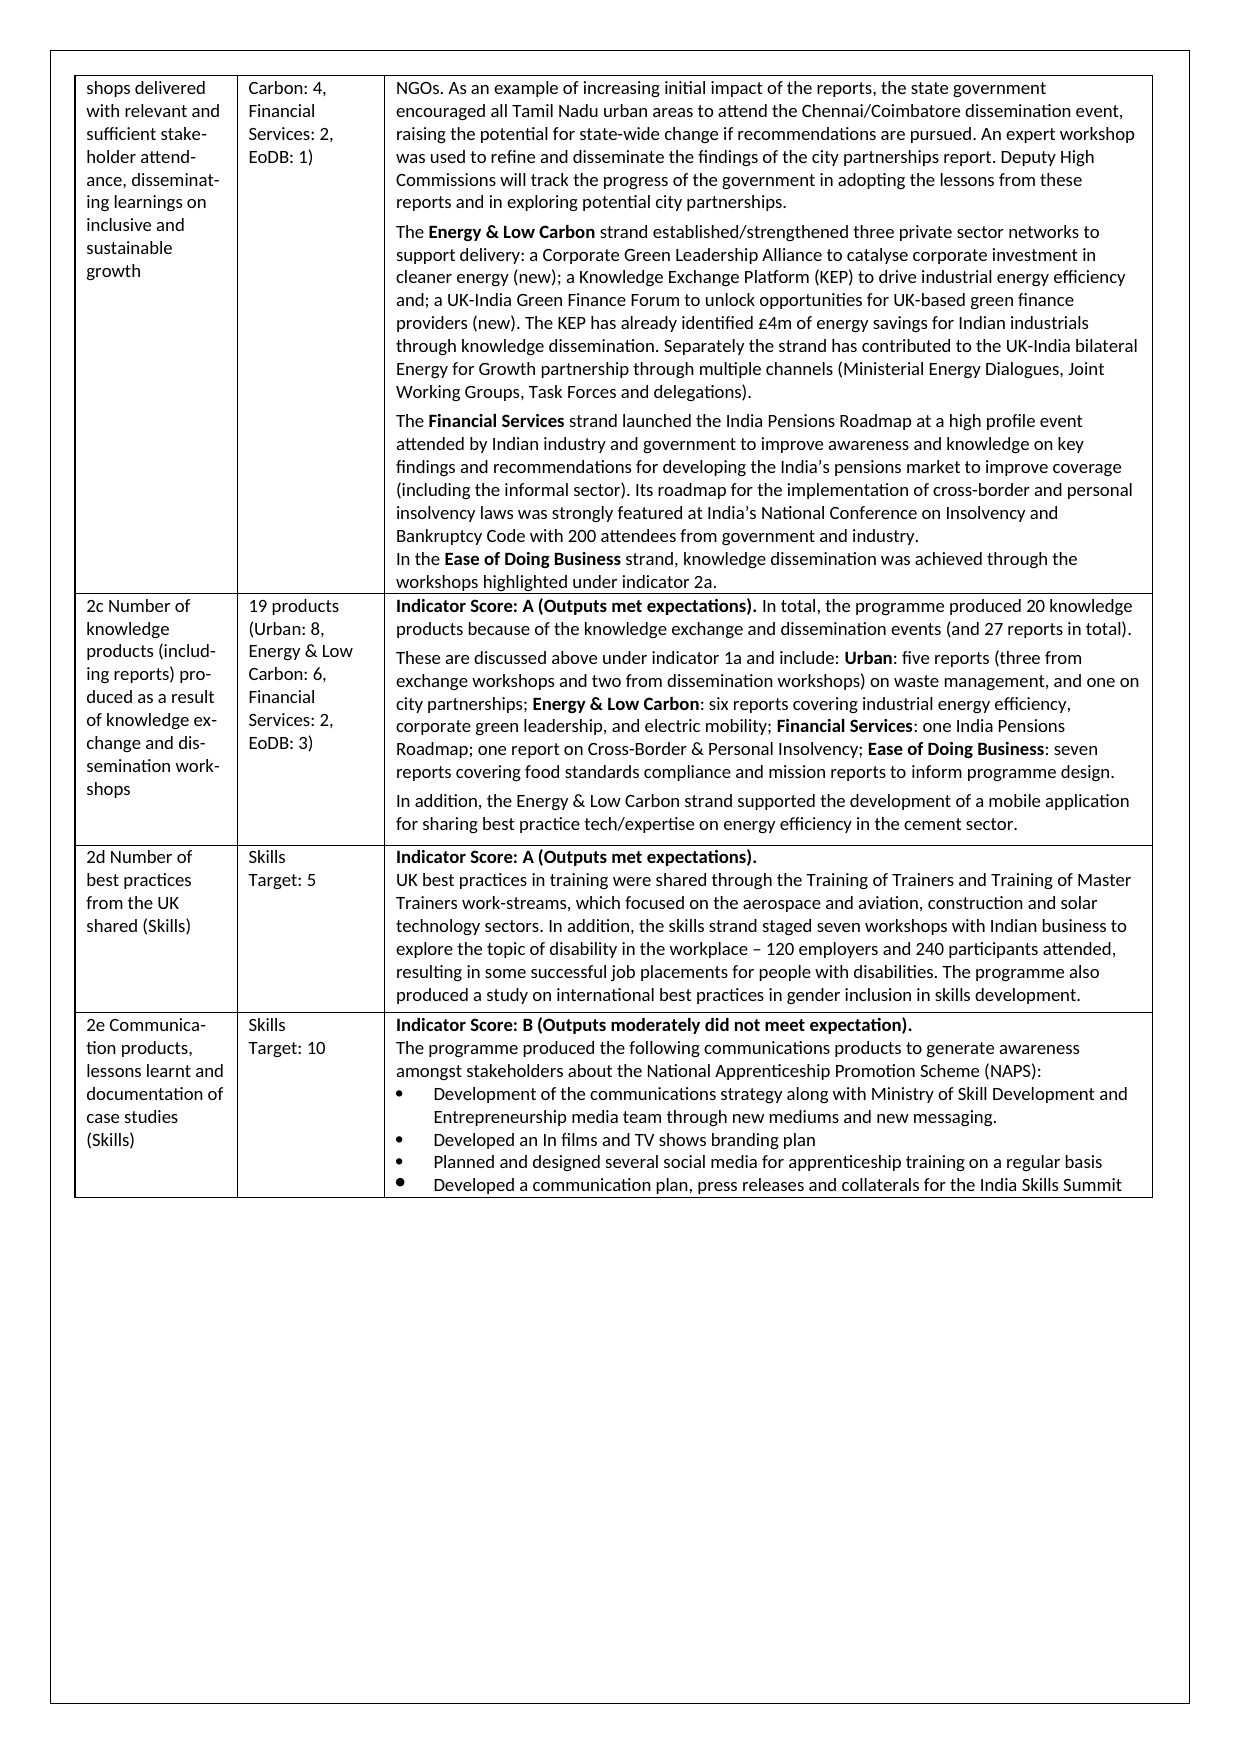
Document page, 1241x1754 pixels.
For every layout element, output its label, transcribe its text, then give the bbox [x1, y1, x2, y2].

table_cell Indicator Score: A (Outputs met expectations). In total, the programme produced 20 knowledge products because of the knowledge exchange and dissemination events (and 27 reports in total). These are discussed above under indicator 1a and include: Urban: five reports (three from exchange workshops and two from dissemination workshops) on waste management, and one on city partnerships; Energy & Low Carbon: six reports covering industrial energy efficiency, corporate green leadership, and electric mobility; Financial Services: one India Pensions Roadmap; one report on Cross-Border & Personal Insolvency; Ease of Doing Business: seven reports covering food standards compliance and mission reports to inform programme design. In addition, the Energy & Low Carbon strand supported the development of a mobile application for sharing best practice tech/expertise on energy efficiency in the cement sector. [385, 594, 1152, 844]
table_cell Skills Target: 5 [238, 846, 384, 1012]
table_cell 2c Number of knowledge products (in­clud­ing reports) pro­duced as a result of knowledge ex­change and dis­semination work­shops [76, 594, 237, 844]
table_cell 19 products (Urban: 8, Energy & Low Carbon: 6, Financial Services: 2, EoDB: 3) [238, 594, 384, 844]
table_cell shops delivered with relevant and sufficient stake­holder attend­ance, dissem­inat­ing learnings on inclusive and sustainable growth [76, 76, 237, 593]
table_cell Indicator Score: A (Outputs met expectations). UK best practices in training were shared through the Training of Trainers and Training of Master Trainers work-streams, which focused on the aerospace and aviation, construction and solar technology sectors. In addition, the skills strand staged seven workshops with Indian business to explore the topic of disability in the workplace – 120 employers and 240 participants attended, resulting in some successful job placements for people with disabilities. The programme also produced a study on international best practices in gender inclusion in skills development. [385, 846, 1152, 1012]
table_cell Indicator Score: B (Outputs moderately did not meet expectation). The programme produced the following communications products to generate awareness amongst stakeholders about the National Apprenticeship Promotion Scheme (NAPS): Development of the communications strategy along with Ministry of Skill Development and Entrepreneurship media team through new mediums and new messaging. Developed an In films and TV shows branding plan Planned and designed several social media for apprenticeship training on a regular basis Developed a communication plan, press releases and collaterals for the India Skills Summit [385, 1013, 1152, 1197]
table_cell NGOs. As an example of increasing initial impact of the reports, the state government encouraged all Tamil Nadu urban areas to attend the Chennai/Coimbatore dissemination event, raising the potential for state-wide change if recommendations are pursued. An expert workshop was used to refine and disseminate the findings of the city partnerships report. Deputy High Commissions will track the progress of the government in adopting the lessons from these reports and in exploring potential city partnerships. The Energy & Low Carbon strand established/strengthened three private sector networks to support delivery: a Corporate Green Leadership Alliance to catalyse corporate investment in cleaner energy (new); a Knowledge Exchange Platform (KEP) to drive industrial energy efficiency and; a UK-India Green Finance Forum to unlock opportunities for UK-based green finance providers (new). The KEP has already identified £4m of energy savings for Indian industrials through knowledge dissemination. Separately the strand has contributed to the UK-India bilateral Energy for Growth partnership through multiple channels (Ministerial Energy Dialogues, Joint Working Groups, Task Forces and delegations). The Financial Services strand launched the India Pensions Roadmap at a high profile event attended by Indian industry and government to improve awareness and knowledge on key findings and recommendations for developing the India’s pensions market to improve coverage (including the informal sector). Its roadmap for the implementation of cross-border and personal insolvency laws was strongly featured at India’s National Conference on Insolvency and Bankruptcy Code with 200 attendees from government and industry. In the Ease of Doing Business strand, knowledge dissemination was achieved through the workshops highlighted under indicator 2a. [385, 76, 1152, 593]
table_cell Carbon: 4, Financial Services: 2, EoDB: 1) [238, 76, 384, 593]
table_cell 2d Number of best practices from the UK shared (Skills) [76, 846, 237, 1012]
table_cell 2e Communica­tion products, lessons learnt and documen­tation of case studies (Skills) [76, 1013, 237, 1197]
table_cell Skills Target: 10 [238, 1013, 384, 1197]
